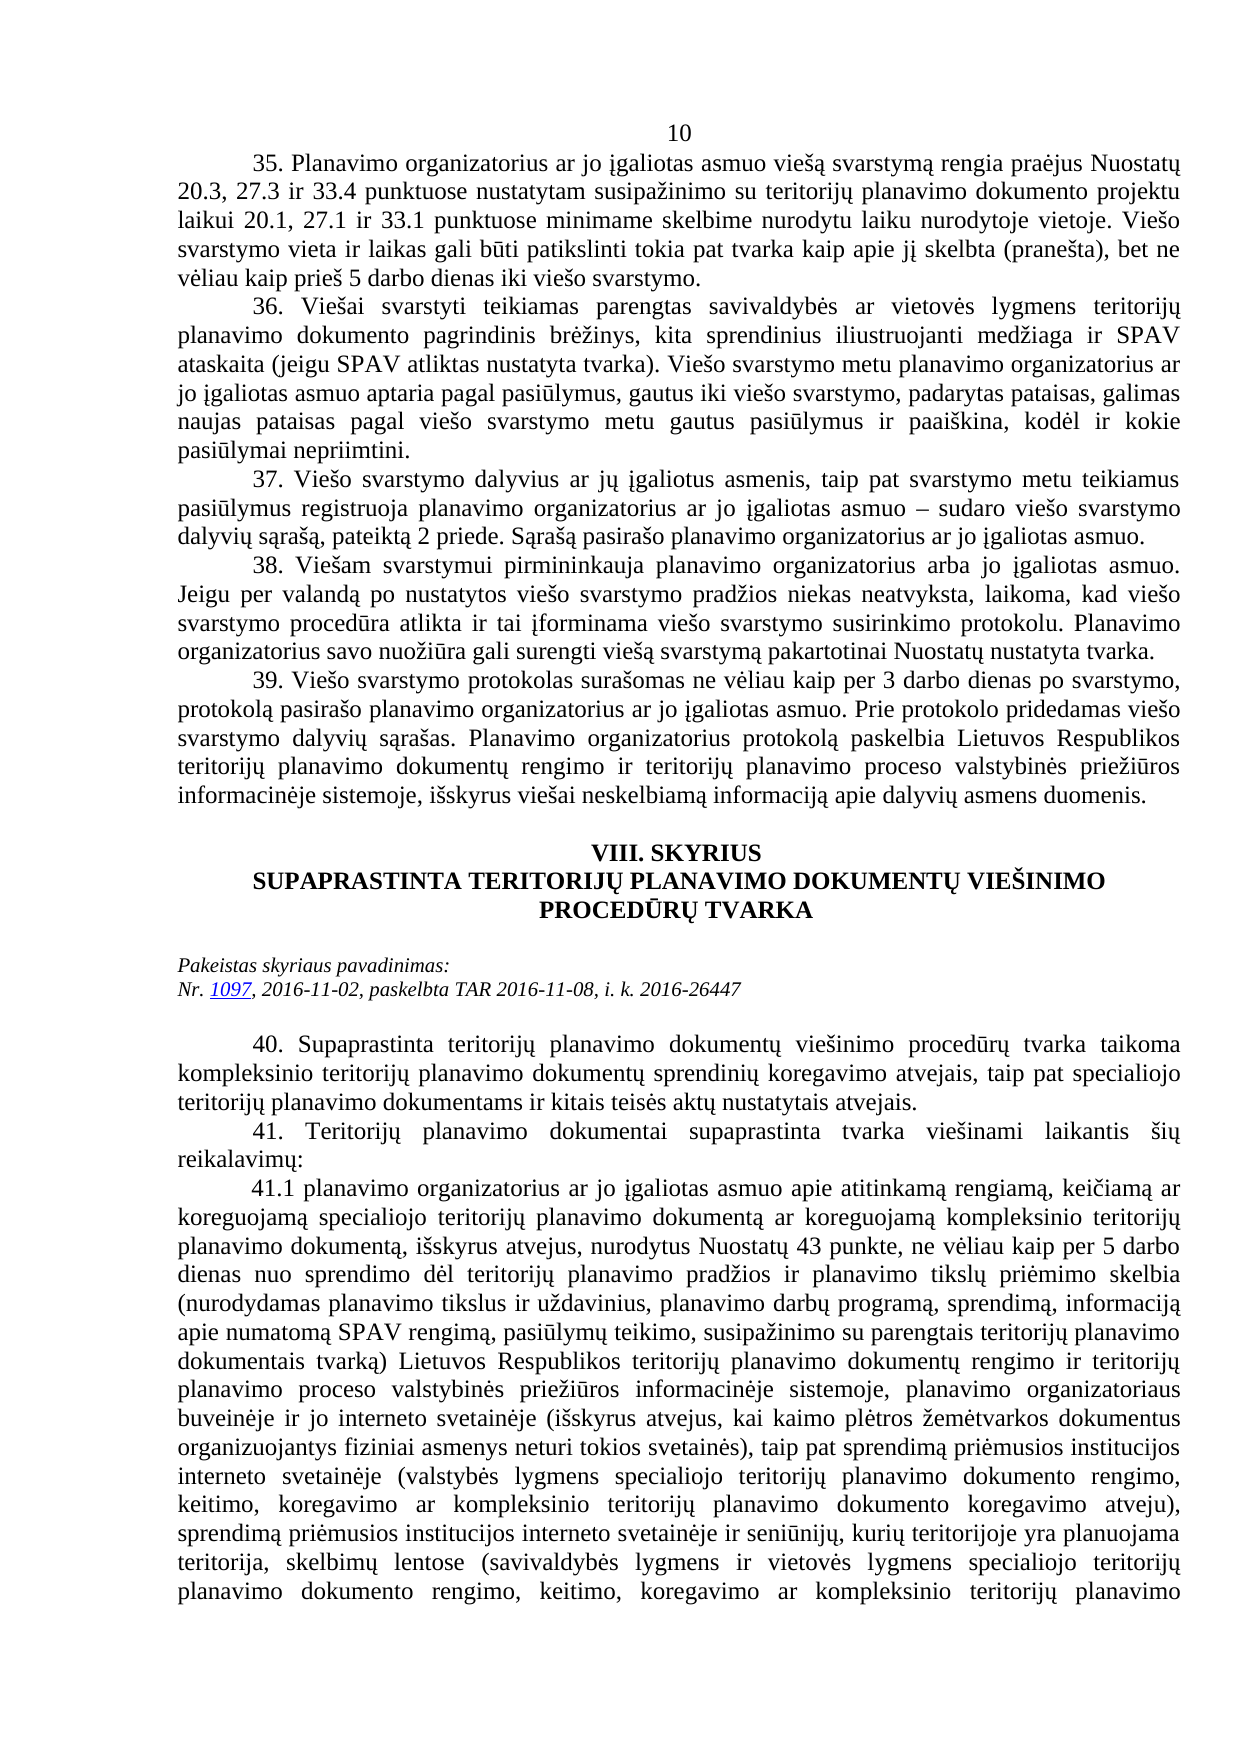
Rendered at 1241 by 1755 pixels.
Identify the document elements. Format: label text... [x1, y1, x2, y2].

text 37. Viešo svarstymo dalyvius ar jų įgaliotus asmenis, taip pat svarstymo metu teikiamus pasiūlymus registruoja planavimo organizatorius ar jo įgaliotas asmuo – sudaro viešo svarstymo dalyvių sąrašą, pateiktą 2 priede. Sąrašą pasirašo planavimo organizatorius ar jo įgaliotas asmuo. [177, 464, 1181, 550]
text 41. Teritorijų planavimo dokumentai supaprastinta tvarka viešinami laikantis šių reikalavimų: [177, 1116, 1181, 1173]
text 35. Planavimo organizatorius ar jo įgaliotas asmuo viešą svarstymą rengia praėjus Nuostatų 20.3, 27.3 ir 33.4 punktuose nustatytam susipažinimo su teritorijų planavimo dokumento projektu laikui 20.1, 27.1 ir 33.1 punktuose minimame skelbime nurodytu laiku nurodytoje vietoje. Viešo svarstymo vieta ir laikas gali būti patikslinti tokia pat tvarka kaip apie jį skelbta (pranešta), bet ne vėliau kaip prieš 5 darbo dienas iki viešo svarstymo. [177, 148, 1181, 291]
text 39. Viešo svarstymo protokolas surašomas ne vėliau kaip per 3 darbo dienas po svarstymo, protokolą pasirašo planavimo organizatorius ar jo įgaliotas asmuo. Prie protokolo pridedamas viešo svarstymo dalyvių sąrašas. Planavimo organizatorius protokolą paskelbia Lietuvos Respublikos teritorijų planavimo dokumentų rengimo ir teritorijų planavimo proceso valstybinės priežiūros informacinėje sistemoje, išskyrus viešai neskelbiamą informaciją apie dalyvių asmens duomenis. [177, 665, 1181, 809]
text 38. Viešam svarstymui pirmininkauja planavimo organizatorius arba jo įgaliotas asmuo. Jeigu per valandą po nustatytos viešo svarstymo pradžios niekas neatvyksta, laikoma, kad viešo svarstymo procedūra atlikta ir tai įforminama viešo svarstymo susirinkimo protokolu. Planavimo organizatorius savo nuožiūra gali surengti viešą svarstymą pakartotinai Nuostatų nustatyta tvarka. [177, 550, 1181, 665]
text 40. Supaprastinta teritorijų planavimo dokumentų viešinimo procedūrų tvarka taikoma kompleksinio teritorijų planavimo dokumentų sprendinių koregavimo atvejais, taip pat specialiojo teritorijų planavimo dokumentams ir kitais teisės aktų nustatytais atvejais. [177, 1029, 1181, 1116]
text 36. Viešai svarstyti teikiamas parengtas savivaldybės ar vietovės lygmens teritorijų planavimo dokumento pagrindinis brėžinys, kita sprendinius iliustruojanti medžiaga ir SPAV ataskaita (jeigu SPAV atliktas nustatyta tvarka). Viešo svarstymo metu planavimo organizatorius ar jo įgaliotas asmuo aptaria pagal pasiūlymus, gautus iki viešo svarstymo, padarytas pataisas, galimas naujas pataisas pagal viešo svarstymo metu gautus pasiūlymus ir paaiškina, kodėl ir kokie pasiūlymai nepriimtini. [177, 291, 1181, 464]
text VIII. SKYRIUS SUPAPRASTINTA TERITORIJŲ PLANAVIMO DOKUMENTŲ VIEŠINIMO PROCEDŪRŲ TVARKA [177, 838, 1181, 924]
text Nr. 1097, 2016-11-02, paskelbta TAR 2016-11-08, i. k. 2016-26447 [177, 977, 1181, 1001]
text Pakeistas skyriaus pavadinimas: [177, 953, 1181, 977]
text 41.1 planavimo organizatorius ar jo įgaliotas asmuo apie atitinkamą rengiamą, keičiamą ar koreguojamą specialiojo teritorijų planavimo dokumentą ar koreguojamą kompleksinio teritorijų planavimo dokumentą, išskyrus atvejus, nurodytus Nuostatų 43 punkte, ne vėliau kaip per 5 darbo dienas nuo sprendimo dėl teritorijų planavimo pradžios ir planavimo tikslų priėmimo skelbia (nurodydamas planavimo tikslus ir uždavinius, planavimo darbų programą, sprendimą, informaciją apie numatomą SPAV rengimą, pasiūlymų teikimo, susipažinimo su parengtais teritorijų planavimo dokumentais tvarką) Lietuvos Respublikos teritorijų planavimo dokumentų rengimo ir teritorijų planavimo proceso valstybinės priežiūros informacinėje sistemoje, planavimo organizatoriaus buveinėje ir jo interneto svetainėje (išskyrus atvejus, kai kaimo plėtros žemėtvarkos dokumentus organizuojantys fiziniai asmenys neturi tokios svetainės), taip pat sprendimą priėmusios institucijos interneto svetainėje (valstybės lygmens specialiojo teritorijų planavimo dokumento rengimo, keitimo, koregavimo ar kompleksinio teritorijų planavimo dokumento koregavimo atveju), sprendimą priėmusios institucijos interneto svetainėje ir seniūnijų, kurių teritorijoje yra planuojama teritorija, skelbimų lentose (savivaldybės lygmens ir vietovės lygmens specialiojo teritorijų planavimo dokumento rengimo, keitimo, koregavimo ar kompleksinio teritorijų planavimo [177, 1173, 1181, 1604]
